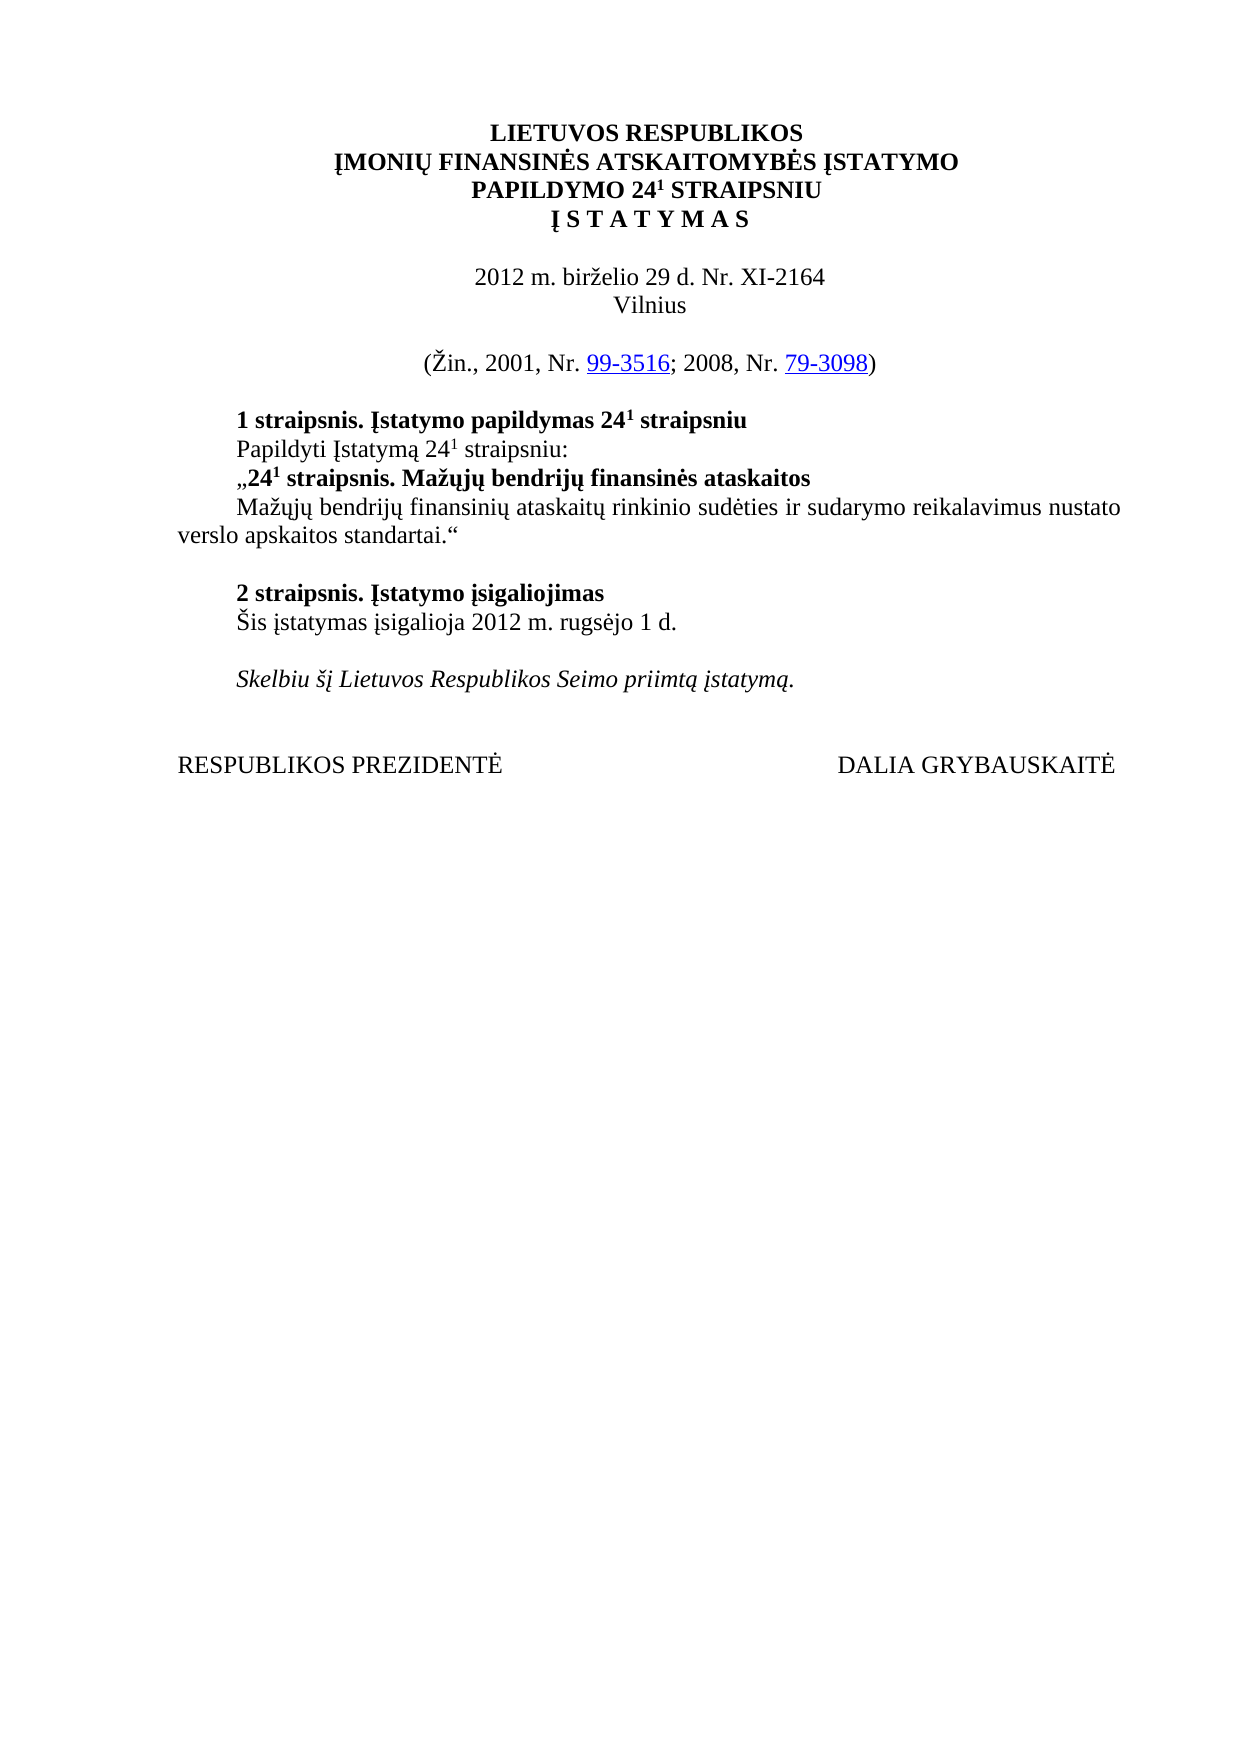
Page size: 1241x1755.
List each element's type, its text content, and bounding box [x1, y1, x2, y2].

text 1 straipsnis. Įstatymo papildymas 241 straipsniu [177, 406, 1122, 434]
text Mažųjų bendrijų finansinių ataskaitų rinkinio sudėties ir sudarymo reikalavimus nustato verslo apskaitos standartai.“ [177, 492, 1122, 549]
text Šis įstatymas įsigalioja 2012 m. rugsėjo 1 d. [177, 607, 1122, 636]
text Skelbiu šį Lietuvos Respublikos Seimo priimtą įstatymą. [177, 664, 1122, 693]
text RESPUBLIKOS PREZIDENTĖ DALIA GRYBAUSKAITĖ [177, 751, 1122, 779]
text Papildyti Įstatymą 241 straipsniu: [177, 434, 1122, 463]
text (Žin., 2001, Nr. 99-3516; 2008, Nr. 79-3098) [177, 348, 1122, 377]
text 2012 m. birželio 29 d. Nr. XI-2164 [177, 262, 1122, 291]
text ĮMONIŲ FINANSINĖS ATSKAITOMYBĖS ĮSTATYMO PAPILDYMO 241 STRAIPSNIU [177, 147, 1122, 204]
text „241 straipsnis. Mažųjų bendrijų finansinės ataskaitos [177, 463, 1122, 492]
text LIETUVOS RESPUBLIKOS [177, 118, 1122, 147]
text 2 straipsnis. Įstatymo įsigaliojimas [177, 578, 1122, 607]
text ĮSTATYMAS [177, 204, 1122, 233]
text Vilnius [177, 291, 1122, 319]
